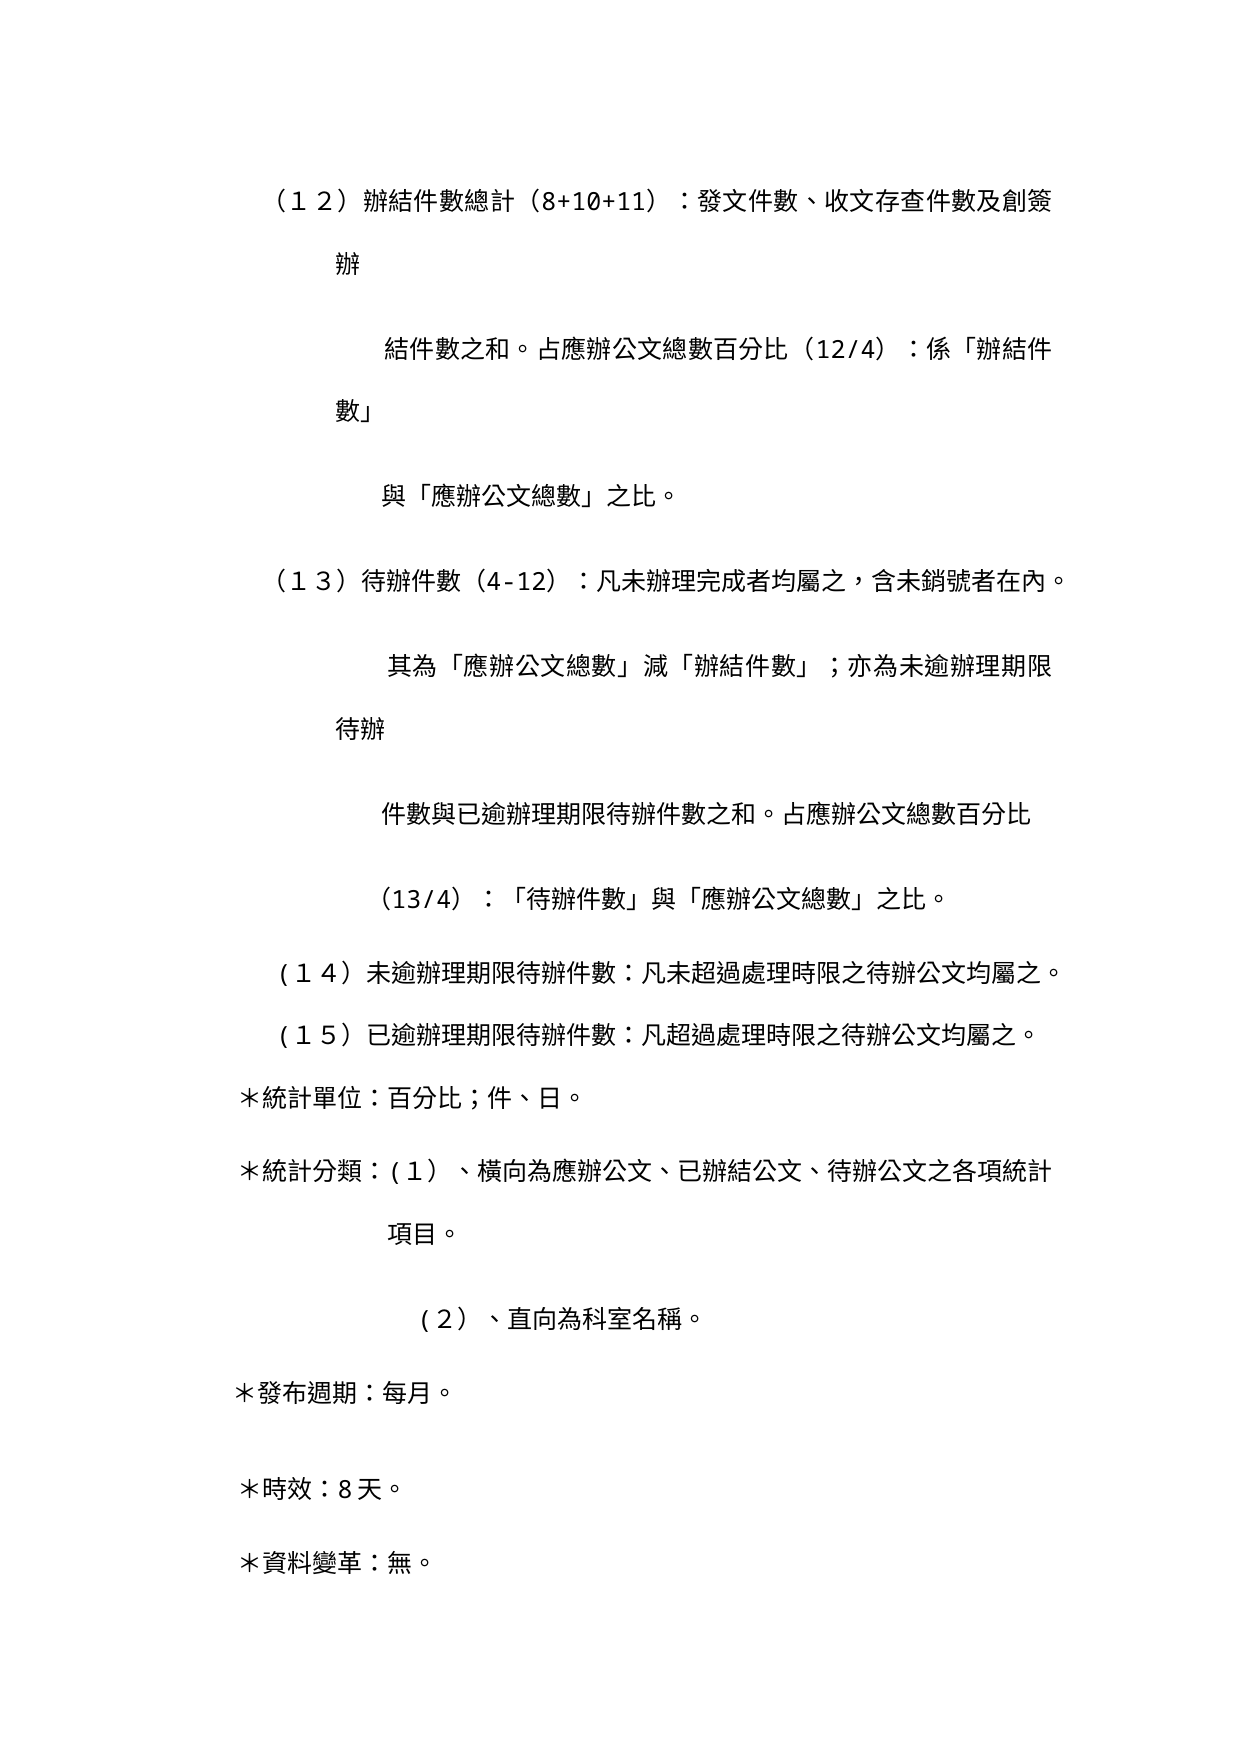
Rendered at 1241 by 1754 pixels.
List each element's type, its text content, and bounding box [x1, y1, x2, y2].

text （13/4）：「待辦件數」與「應辦公文總數」之比。 [261, 856, 1053, 918]
text ＊時效：8天。 [237, 1446, 1053, 1508]
text 其為「應辦公文總數」減「辦結件數」；亦為未逾辦理期限待辦 [261, 623, 1053, 748]
text ＊發布週期：每月。 [232, 1361, 1053, 1423]
text ＊資料變革：無。 [237, 1519, 1053, 1582]
text (２）、直向為科室名稱。 [237, 1276, 1053, 1338]
text 件數與已逾辦理期限待辦件數之和。占應辦公文總數百分比 [261, 771, 1053, 833]
text （１２）辦結件數總計（8+10+11）：發文件數、收文存查件數及創簽辦 [261, 158, 1053, 283]
text (１４）未逾辦理期限待辦件數：凡未超過處理時限之待辦公文均屬之。 [276, 929, 1053, 992]
text ＊統計分類：(１）、橫向為應辦公文、已辦結公文、待辦公文之各項統計項目。 [237, 1128, 1053, 1253]
text （１３）待辦件數（4-12）：凡未辦理完成者均屬之，含未銷號者在內。 [261, 538, 1053, 601]
text (１５）已逾辦理期限待辦件數：凡超過處理時限之待辦公文均屬之。 [276, 992, 1053, 1054]
text 與「應辦公文總數」之比。 [261, 453, 1053, 516]
text ＊統計單位：百分比；件、日。 [237, 1054, 1053, 1117]
text 結件數之和。占應辦公文總數百分比（12/4）：係「辦結件數」 [261, 306, 1053, 431]
